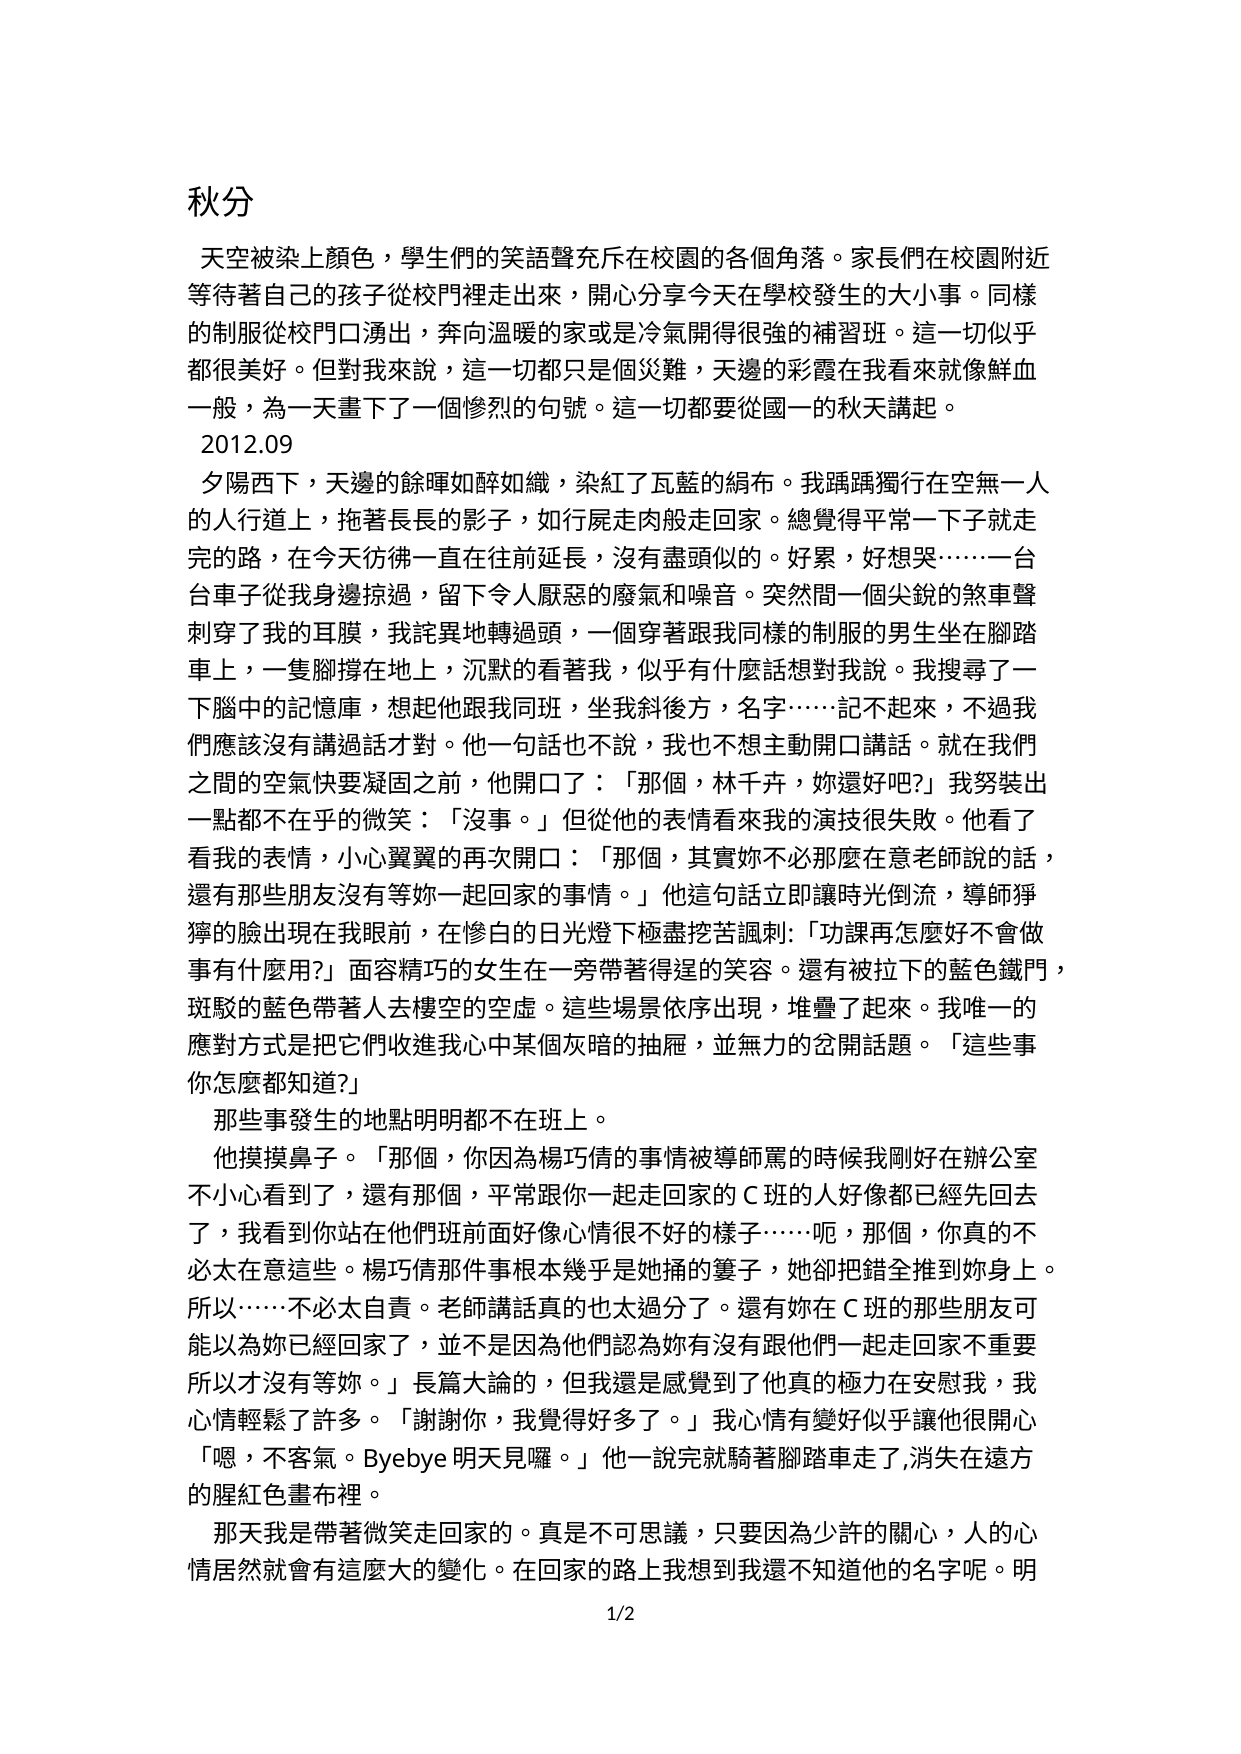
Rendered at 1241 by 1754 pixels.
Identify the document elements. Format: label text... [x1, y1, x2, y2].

text 2012.09 [187, 425, 1053, 462]
text 他摸摸鼻子。「那個，你因為楊巧倩的事情被導師罵的時候我剛好在辦公室不小心看到了，還有那個，平常跟你一起走回家的C班的人好像都已經先回去了，我看到你站在他們班前面好像心情很不好的樣子……呃，那個，你真的不必太在意這些。楊巧倩那件事根本幾乎是她捅的簍子，她卻把錯全推到妳身上。所以……不必太自責。老師講話真的也太過分了。還有妳在C班的那些朋友可能以為妳已經回家了，並不是因為他們認為妳有沒有跟他們一起走回家不重要所以才沒有等妳。」長篇大論的，但我還是感覺到了他真的極力在安慰我，我心情輕鬆了許多。「謝謝你，我覺得好多了。」我心情有變好似乎讓他很開心「嗯，不客氣。Byebye明天見囉。」他一說完就騎著腳踏車走了,消失在遠方的腥紅色畫布裡。 [187, 1137, 1053, 1512]
text 秋分 [187, 162, 1053, 237]
text 那些事發生的地點明明都不在班上。 [187, 1100, 1053, 1137]
text 那天我是帶著微笑走回家的。真是不可思議，只要因為少許的關心，人的心情居然就會有這麼大的變化。在回家的路上我想到我還不知道他的名字呢。明 [187, 1512, 1053, 1587]
text 天空被染上顏色，學生們的笑語聲充斥在校園的各個角落。家長們在校園附近等待著自己的孩子從校門裡走出來，開心分享今天在學校發生的大小事。同樣的制服從校門口湧出，奔向溫暖的家或是冷氣開得很強的補習班。這一切似乎都很美好。但對我來說，這一切都只是個災難，天邊的彩霞在我看來就像鮮血一般，為一天畫下了一個慘烈的句號。這一切都要從國一的秋天講起。 [187, 237, 1053, 425]
text 夕陽西下，天邊的餘暉如醉如織，染紅了瓦藍的絹布。我踽踽獨行在空無一人的人行道上，拖著長長的影子，如行屍走肉般走回家。總覺得平常一下子就走完的路，在今天彷彿一直在往前延長，沒有盡頭似的。好累，好想哭……一台台車子從我身邊掠過，留下令人厭惡的廢氣和噪音。突然間一個尖銳的煞車聲刺穿了我的耳膜，我詫異地轉過頭，一個穿著跟我同樣的制服的男生坐在腳踏車上，一隻腳撐在地上，沉默的看著我，似乎有什麼話想對我說。我搜尋了一下腦中的記憶庫，想起他跟我同班，坐我斜後方，名字……記不起來，不過我們應該沒有講過話才對。他一句話也不說，我也不想主動開口講話。就在我們之間的空氣快要凝固之前，他開口了：「那個，林千卉，妳還好吧?」我努裝出一點都不在乎的微笑：「沒事。」但從他的表情看來我的演技很失敗。他看了看我的表情，小心翼翼的再次開口：「那個，其實妳不必那麼在意老師說的話，還有那些朋友沒有等妳一起回家的事情。」他這句話立即讓時光倒流，導師猙獰的臉出現在我眼前，在慘白的日光燈下極盡挖苦諷刺:「功課再怎麼好不會做事有什麼用?」面容精巧的女生在一旁帶著得逞的笑容。還有被拉下的藍色鐵門，斑駁的藍色帶著人去樓空的空虛。這些場景依序出現，堆疊了起來。我唯一的應對方式是把它們收進我心中某個灰暗的抽屜，並無力的岔開話題。「這些事你怎麼都知道?」 [187, 462, 1053, 1100]
